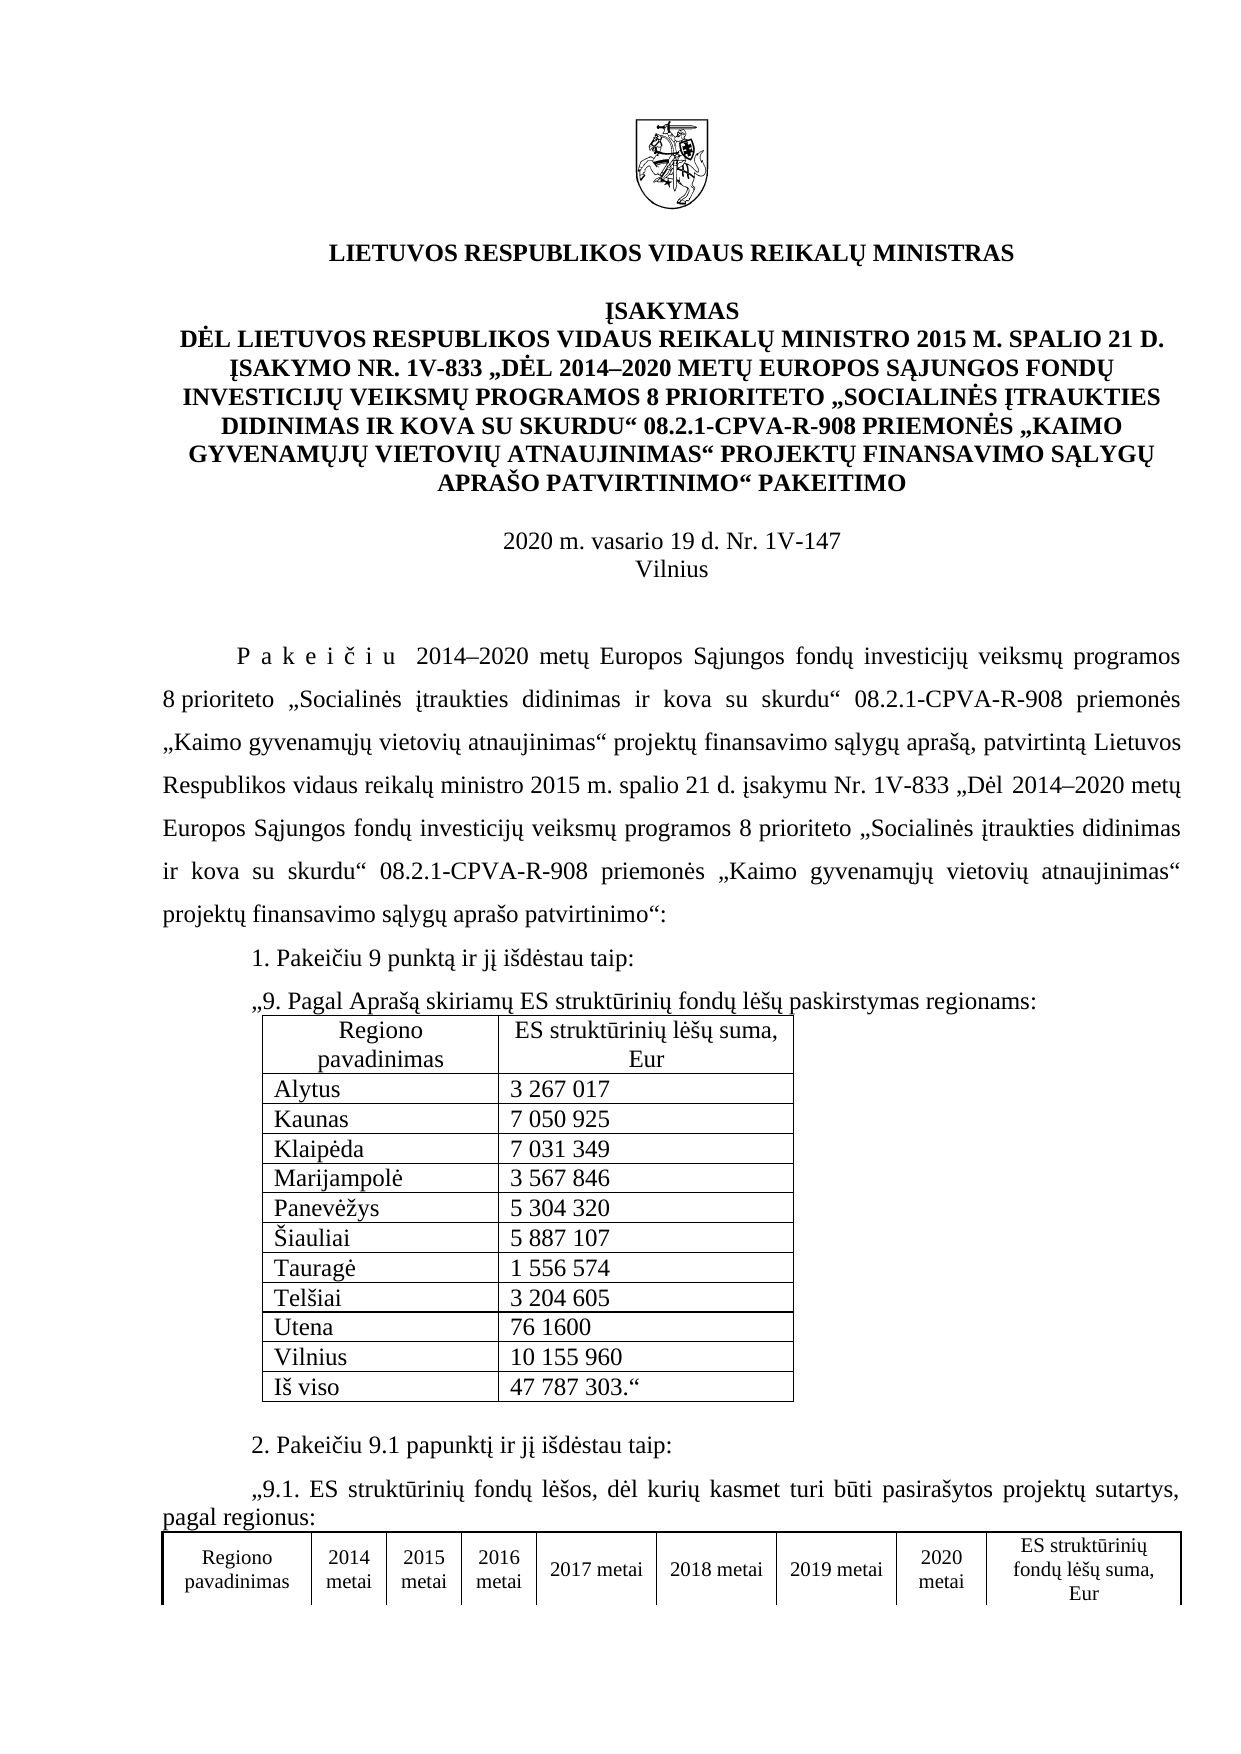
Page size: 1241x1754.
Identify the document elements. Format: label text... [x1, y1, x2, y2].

table_header Regiono pavadinimas [263, 1016, 498, 1073]
table_cell 3 204 605 [499, 1283, 793, 1311]
table_cell 7 031 349 [499, 1134, 793, 1162]
table_cell 3 267 017 [499, 1074, 793, 1103]
table_cell Šiauliai [263, 1223, 498, 1252]
table_cell 5 887 107 [499, 1223, 793, 1252]
text DĖL LIETUVOS RESPUBLIKOS VIDAUS REIKALŲ MINISTRO 2015 M. SPALIO 21 D. ĮSAKYMO NR. 1V-833 „dėl 2014–2020 METŲ EUROPOS SĄJUNGOS FONDŲ INVESTICIJŲ VEIKSMŲ PROGRAMOS 8 PRIORITETO „SOCIALINĖS ĮTRAUKTIES DIDINIMAS IR KOVA SU SKURDU“ 08.2.1-CPVA-R-908 PRIEMONĖS „KAIMO GYVENAMŲJŲ VIETOVIŲ ATNAUJINIMAS“ PROJEKTŲ FINANSAVIMO SĄLYGŲ APRAŠO PATVIRTINIMO“ PAKEITIMO [162, 324, 1181, 497]
table_header 2019 metai [777, 1533, 896, 1605]
table_cell Panevėžys [263, 1193, 498, 1222]
text Pakeičiu 2014–2020 metų Europos Sąjungos fondų investicijų veiksmų programos 8 prioriteto „Socialinės įtraukties didinimas ir kova su skurdu“ 08.2.1-CPVA-R-908 priemonės „Kaimo gyvenamųjų vietovių atnaujinimas“ projektų finansavimo sąlygų aprašą, patvirtintą Lietuvos Respublikos vidaus reikalų ministro 2015 m. spalio 21 d. įsakymu Nr. 1V-833 „Dėl 2014–2020 metų Europos Sąjungos fondų investicijų veiksmų programos 8 prioriteto „Socialinės įtraukties didinimas ir kova su skurdu“ 08.2.1-CPVA-R-908 priemonės „Kaimo gyvenamųjų vietovių atnaujinimas“ projektų finansavimo sąlygų aprašo patvirtinimo“: [162, 641, 1181, 928]
table_header 2015 metai [387, 1533, 461, 1605]
table_cell 3 567 846 [499, 1164, 793, 1192]
table_cell 5 304 320 [499, 1193, 793, 1222]
text „9. Pagal Aprašą skiriamų ES struktūrinių fondų lėšų paskirstymas regionams: [162, 986, 1181, 1014]
table_header 2020 metai [897, 1533, 986, 1605]
table_header 2016 metai [462, 1533, 536, 1605]
table_cell Utena [263, 1313, 498, 1341]
table_cell Vilnius [263, 1342, 498, 1371]
text Vilnius [162, 554, 1181, 583]
table_header 2017 metai [537, 1533, 656, 1605]
table_cell 1 556 574 [499, 1253, 793, 1282]
table_cell 76 1600 [499, 1313, 793, 1341]
table_cell Marijampolė [263, 1164, 498, 1192]
text „9.1. ES struktūrinių fondų lėšos, dėl kurių kasmet turi būti pasirašytos projektų sutartys, pagal regionus: [162, 1474, 1181, 1531]
text 2020 m. vasario 19 d. Nr. 1V-147 [162, 526, 1181, 554]
text 1. Pakeičiu 9 punktą ir jį išdėstau taip: [162, 943, 1181, 971]
table_cell 47 787 303.“ [499, 1372, 793, 1401]
text ĮSAKYMAS [162, 296, 1181, 324]
text LIETUVOS RESPUBLIKOS VIDAUS REIKALŲ MINISTRAS [162, 238, 1181, 267]
table_header ES struktūrinių fondų lėšų suma, Eur [987, 1533, 1180, 1605]
table_cell Kaunas [263, 1104, 498, 1133]
table_cell 10 155 960 [499, 1342, 793, 1371]
table_header 2014 metai [312, 1533, 386, 1605]
table_header 2018 metai [657, 1533, 776, 1605]
table_cell Alytus [263, 1074, 498, 1103]
table_header Regiono pavadinimas [164, 1533, 311, 1605]
table_cell 7 050 925 [499, 1104, 793, 1133]
text 2. Pakeičiu 9.1 papunktį ir jį išdėstau taip: [162, 1431, 1181, 1459]
table_cell Klaipėda [263, 1134, 498, 1162]
table_header ES struktūrinių lėšų suma, Eur [499, 1016, 793, 1073]
table_cell Telšiai [263, 1283, 498, 1311]
table_cell Tauragė [263, 1253, 498, 1282]
table_cell Iš viso [263, 1372, 498, 1401]
